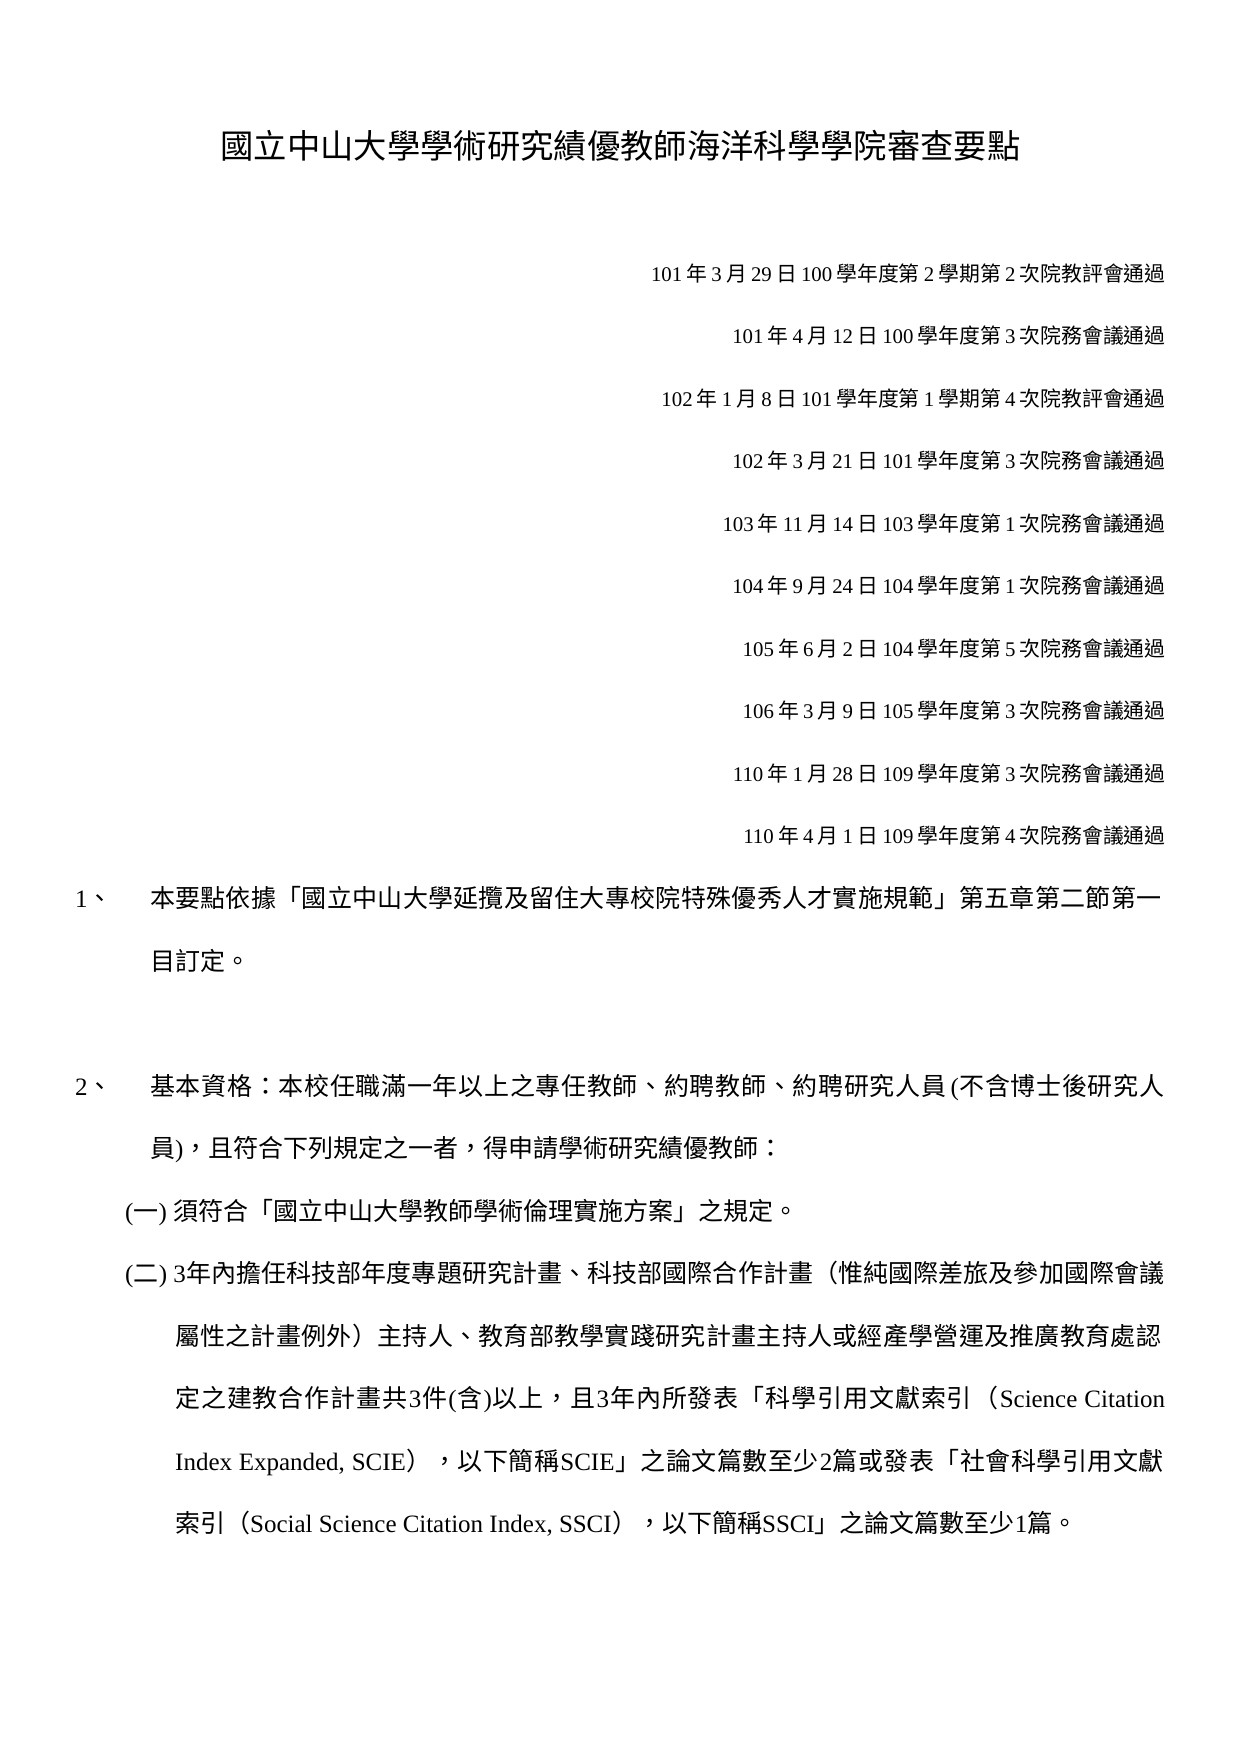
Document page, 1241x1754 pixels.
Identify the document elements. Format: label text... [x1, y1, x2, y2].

text 102年1月8日101學年度第1學期第4次院教評會通過 [75, 355, 1165, 418]
text (二) 3年內擔任科技部年度專題研究計畫、科技部國際合作計畫（惟純國際差旅及參加國際會議屬性之計畫例外）主持人、教育部教學實踐研究計畫主持人或經產學營運及推廣教育處認定之建教合作計畫共3件(含)以上，且3年內所發表「科學引用文獻索引（Science Citation Index Expanded, SCIE），以下簡稱SCIE」之論文篇數至少2篇或發表「社會科學引用文獻索引（Social Science Citation Index, SSCI），以下簡稱SSCI」之論文篇數至少1篇。 [125, 1230, 1165, 1543]
text 103年11月14日103學年度第1次院務會議通過 [75, 480, 1165, 543]
text 110年4月1日109學年度第4次院務會議通過 [75, 793, 1165, 855]
text 101年4月12日100學年度第3次院務會議通過 [75, 293, 1165, 355]
text 國立中山大學學術研究績優教師海洋科學學院審查要點 [75, 119, 1165, 168]
text (一) 須符合「國立中山大學教師學術倫理實施方案」之規定。 [125, 1168, 1165, 1230]
text 110年1月28日109學年度第3次院務會議通過 [75, 730, 1165, 793]
text 105年6月2日104學年度第5次院務會議通過 [75, 605, 1165, 668]
text 101年3月29日100學年度第2學期第2次院教評會通過 [75, 230, 1165, 293]
list 本要點依據「國立中山大學延攬及留住大專校院特殊優秀人才實施規範」第五章第二節第一目訂定。 [75, 855, 1165, 980]
text 102年3月21日101學年度第3次院務會議通過 [75, 418, 1165, 480]
text 104年9月24日104學年度第1次院務會議通過 [75, 543, 1165, 605]
list 基本資格：本校任職滿一年以上之專任教師、約聘教師、約聘研究人員(不含博士後研究人員)，且符合下列規定之一者，得申請學術研究績優教師： [75, 1043, 1165, 1168]
text 106年3月9日105學年度第3次院務會議通過 [75, 668, 1165, 730]
